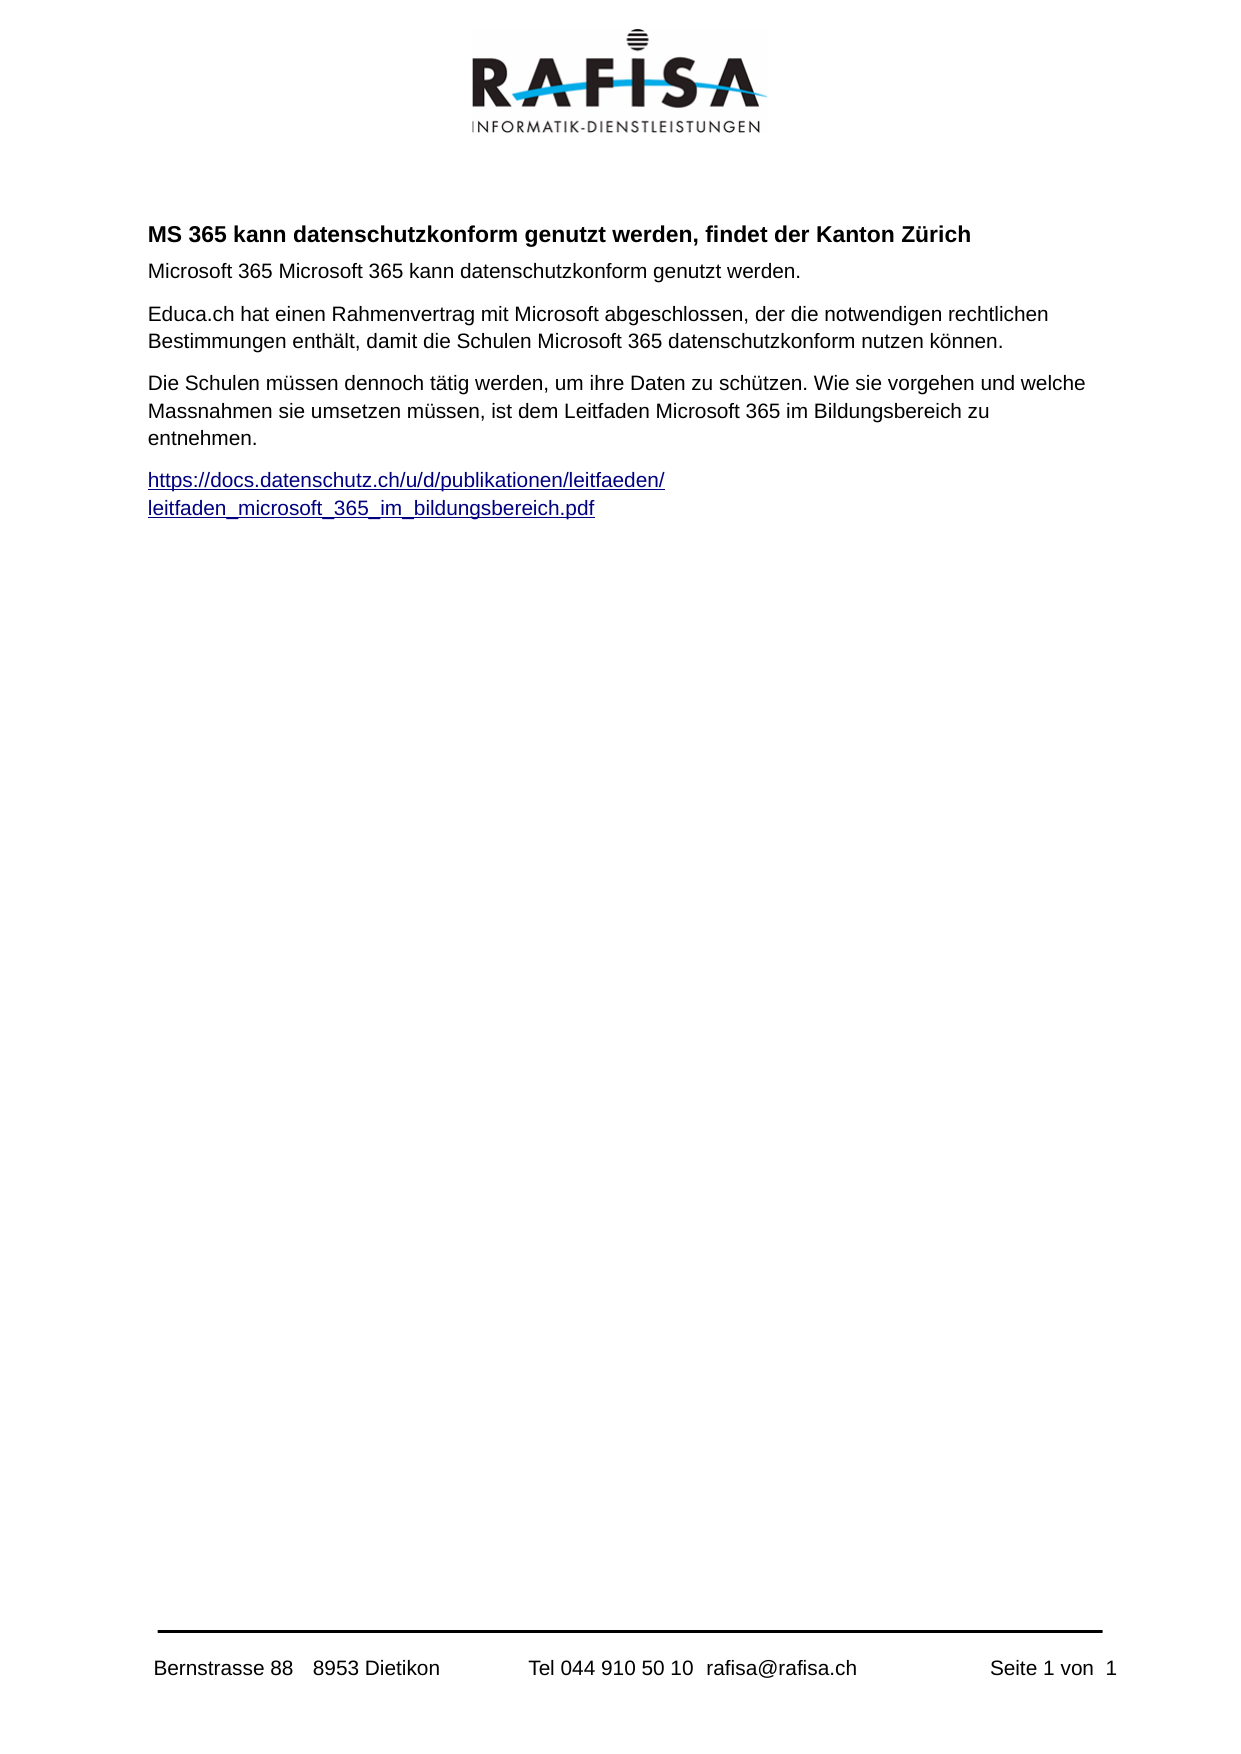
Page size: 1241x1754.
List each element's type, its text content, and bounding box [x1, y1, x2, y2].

text https://docs.datenschutz.ch/u/d/publikationen/leitfaeden/leitfaden_microsoft_365_im_bildungsbereich.pdf [148, 468, 1093, 519]
picture [472, 29, 768, 133]
text Die Schulen müssen dennoch tätig werden, um ihre Daten zu schützen. Wie sie vorgehen und welche Massnahmen sie umsetzen müssen, ist dem Leitfaden Microsoft 365 im Bildungsbereich zu entnehmen. [148, 371, 1093, 450]
text Microsoft 365 Microsoft 365 kann datenschutzkonform genutzt werden. [148, 259, 1093, 283]
subtitle MS 365 kann datenschutzkonform genutzt werden, findet der Kanton Zürich [148, 221, 1093, 247]
text Educa.ch hat einen Rahmenvertrag mit Microsoft abgeschlossen, der die notwendigen rechtlichen Bestimmungen enthält, damit die Schulen Microsoft 365 datenschutzkonform nutzen können. [148, 301, 1093, 353]
